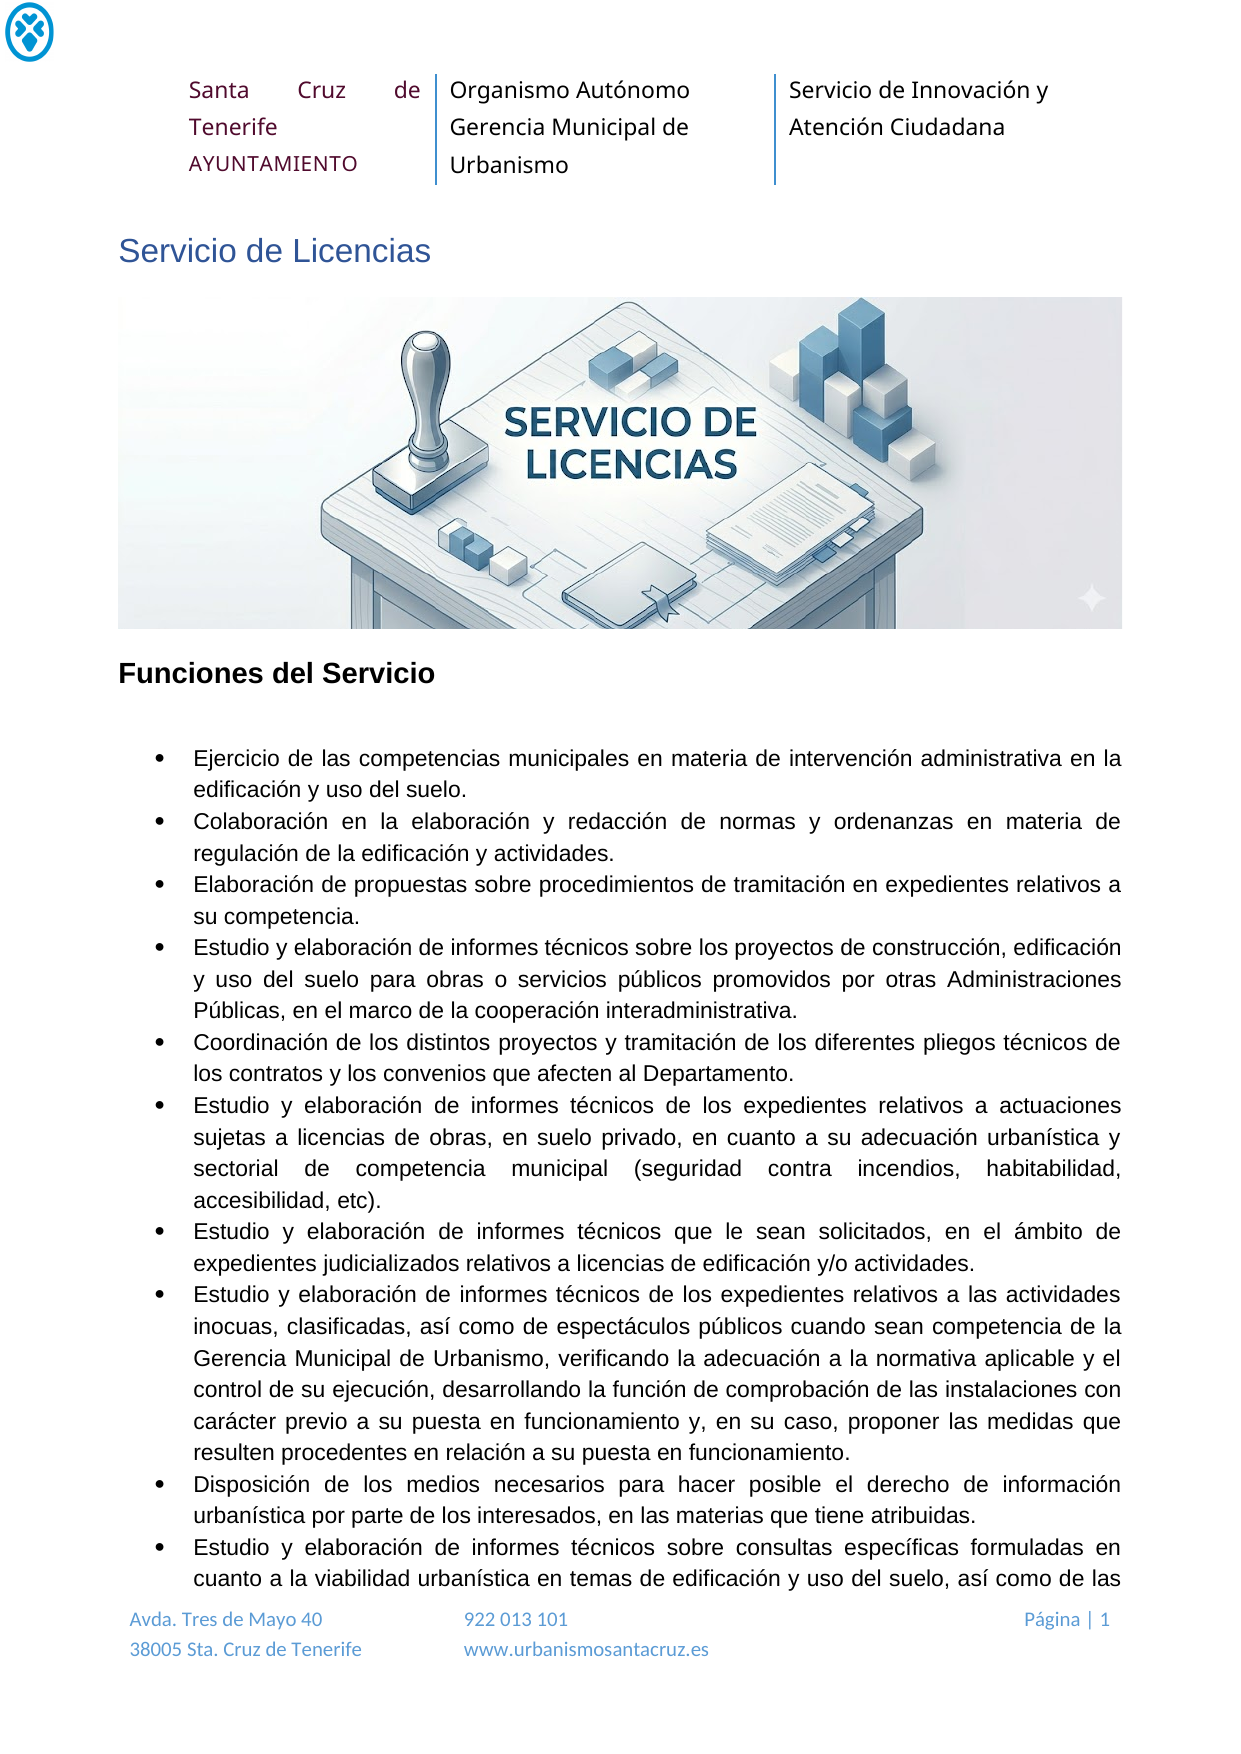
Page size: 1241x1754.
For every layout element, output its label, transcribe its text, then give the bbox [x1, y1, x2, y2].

list Elaboración de propuestas sobre procedimientos de tramitación en expedientes relativos a su competencia. [156, 871, 1122, 929]
list Estudio y elaboración de informes técnicos sobre los proyectos de construcción, edificación y uso del suelo para obras o servicios públicos promovidos por otras Administraciones Públicas, en el marco de la cooperación interadministrativa. [156, 934, 1122, 1024]
list Estudio y elaboración de informes técnicos de los expedientes relativos a actuaciones sujetas a licencias de obras, en suelo privado, en cuanto a su adecuación urbanística y sectorial de competencia municipal (seguridad contra incendios, habitabilidad, accesibilidad, etc). [156, 1092, 1122, 1213]
list Estudio y elaboración de informes técnicos que le sean solicitados, en el ámbito de expedientes judicializados relativos a licencias de edificación y/o actividades. [156, 1218, 1122, 1276]
list Estudio y elaboración de informes técnicos sobre consultas específicas formuladas en cuanto a la viabilidad urbanística en temas de edificación y uso del suelo, así como de las [156, 1534, 1122, 1592]
subtitle Funciones del Servicio [118, 656, 1122, 690]
list Disposición de los medios necesarios para hacer posible el derecho de información urbanística por parte de los interesados, en las materias que tiene atribuidas. [156, 1471, 1122, 1529]
list Estudio y elaboración de informes técnicos de los expedientes relativos a las actividades inocuas, clasificadas, así como de espectáculos públicos cuando sean competencia de la Gerencia Municipal de Urbanismo, verificando la adecuación a la normativa aplicable y el control de su ejecución, desarrollando la función de comprobación de las instalaciones con carácter previo a su puesta en funcionamiento y, en su caso, proponer las medidas que resulten procedentes en relación a su puesta en funcionamiento. [156, 1281, 1122, 1466]
subtitle Servicio de Licencias [118, 231, 1122, 269]
list Coordinación de los distintos proyectos y tramitación de los diferentes pliegos técnicos de los contratos y los convenios que afecten al Departamento. [156, 1029, 1122, 1087]
list Ejercicio de las competencias municipales en materia de intervención administrativa en la edificación y uso del suelo. [156, 745, 1122, 803]
list Colaboración en la elaboración y redacción de normas y ordenanzas en materia de regulación de la edificación y actividades. [156, 808, 1122, 866]
